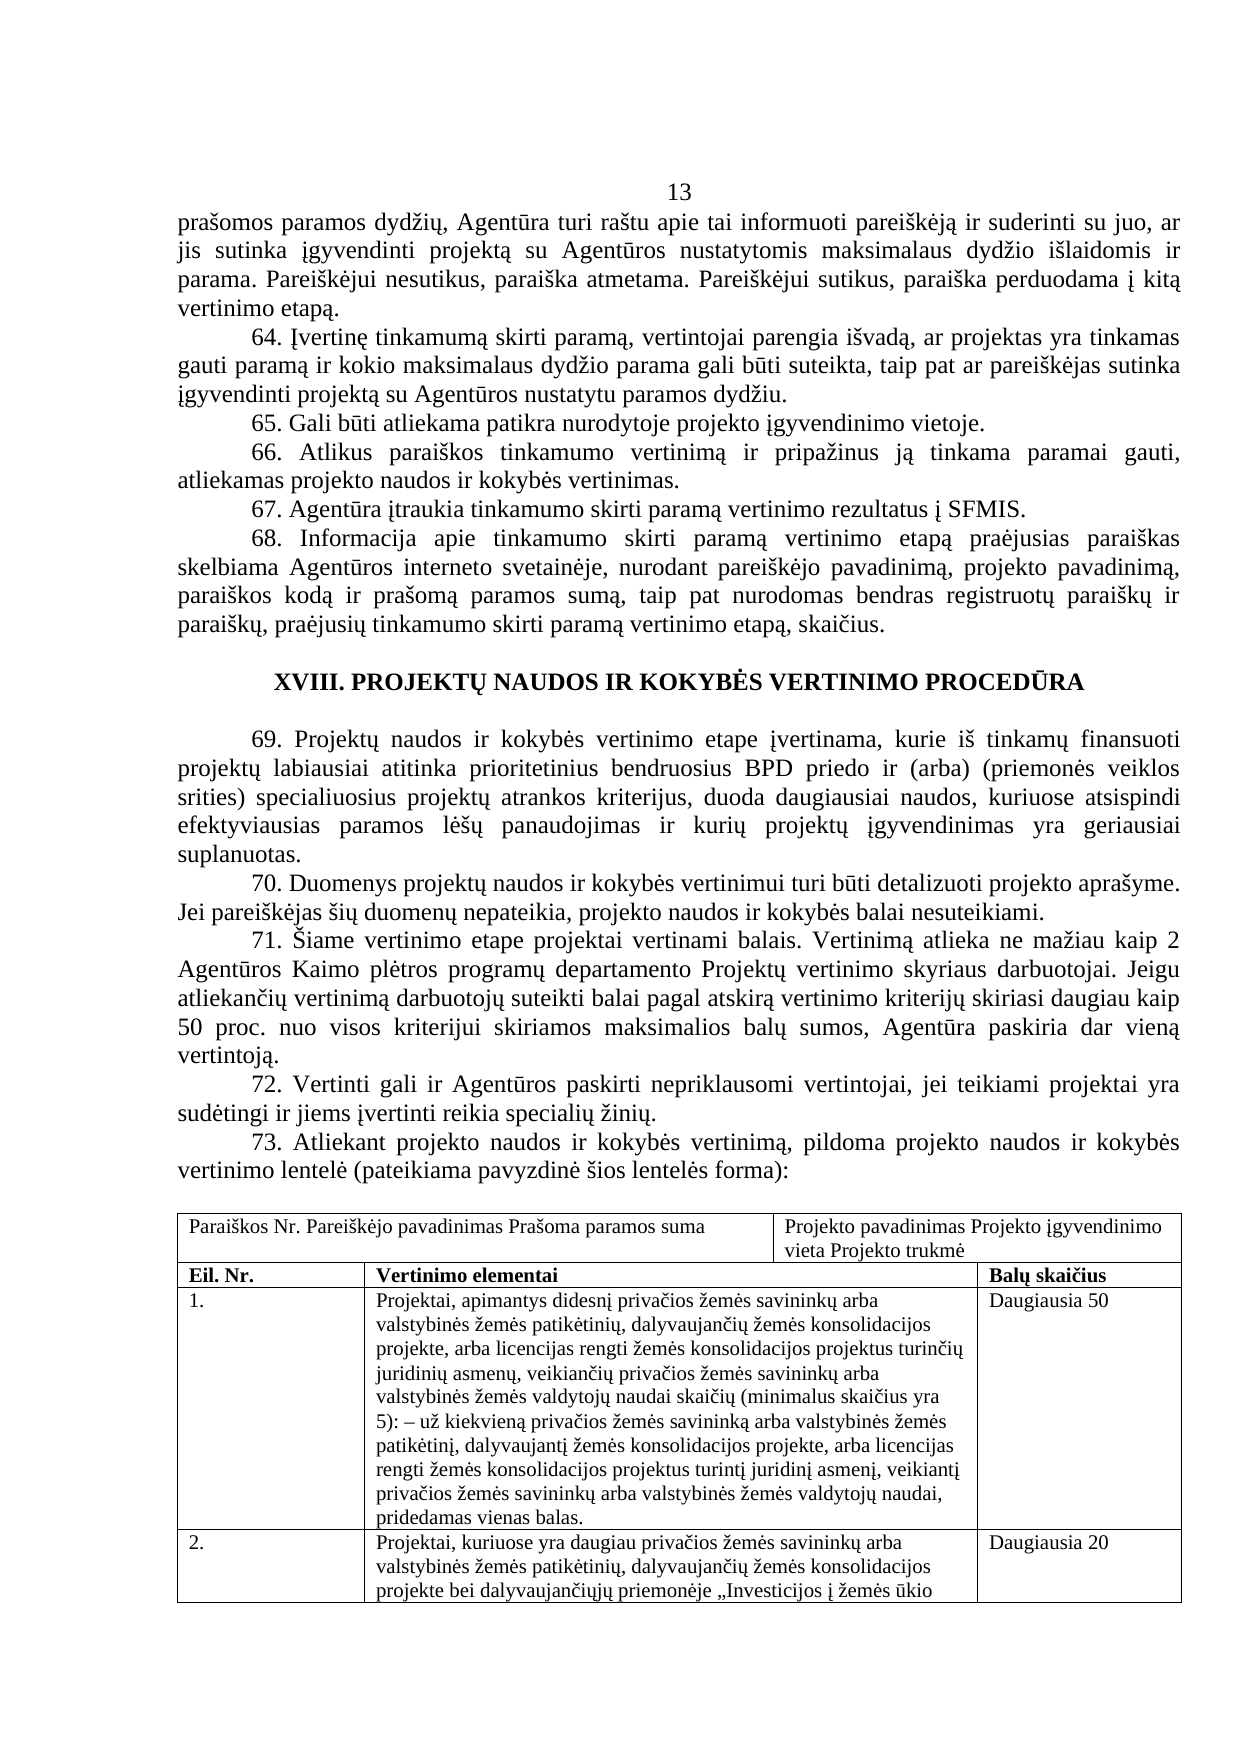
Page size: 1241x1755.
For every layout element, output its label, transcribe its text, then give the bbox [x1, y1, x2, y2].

text 72. Vertinti gali ir Agentūros paskirti nepriklausomi vertintojai, jei teikiami projektai yra sudėtingi ir jiems įvertinti reikia specialių žinių. [177, 1069, 1181, 1127]
text 64. Įvertinę tinkamumą skirti paramą, vertintojai parengia išvadą, ar projektas yra tinkamas gauti paramą ir kokio maksimalaus dydžio parama gali būti suteikta, taip pat ar pareiškėjas sutinka įgyvendinti projektą su Agentūros nustatytu paramos dydžiu. [177, 322, 1181, 408]
text XVIII. PROJEKTŲ NAUDOS IR KOKYBĖS VERTINIMO PROCEDŪRA [177, 667, 1181, 695]
table_cell 2. [178, 1530, 364, 1602]
text prašomos paramos dydžių, Agentūra turi raštu apie tai informuoti pareiškėją ir suderinti su juo, ar jis sutinka įgyvendinti projektą su Agentūros nustatytomis maksimalaus dydžio išlaidomis ir parama. Pareiškėjui nesutikus, paraiška atmetama. Pareiškėjui sutikus, paraiška perduodama į kitą vertinimo etapą. [177, 207, 1181, 322]
table_header Projekto pavadinimas Projekto įgyvendinimo vieta Projekto trukmė [774, 1214, 1181, 1262]
table_cell Daugiausia 50 [978, 1288, 1181, 1529]
table_cell Projektai, kuriuose yra daugiau privačios žemės savininkų arba valstybinės žemės patikėtinių, dalyvaujančių žemės konsolidacijos projekte bei dalyvaujančiųjų priemonėje „Investicijos į žemės ūkio [365, 1530, 977, 1602]
text 73. Atliekant projekto naudos ir kokybės vertinimą, pildoma projekto naudos ir kokybės vertinimo lentelė (pateikiama pavyzdinė šios lentelės forma): [177, 1127, 1181, 1184]
text 67. Agentūra įtraukia tinkamumo skirti paramą vertinimo rezultatus į SFMIS. [177, 494, 1181, 523]
table_cell 1. [178, 1288, 364, 1529]
text 66. Atlikus paraiškos tinkamumo vertinimą ir pripažinus ją tinkama paramai gauti, atliekamas projekto naudos ir kokybės vertinimas. [177, 437, 1181, 494]
text 69. Projektų naudos ir kokybės vertinimo etape įvertinama, kurie iš tinkamų finansuoti projektų labiausiai atitinka prioritetinius bendruosius BPD priedo ir (arba) (priemonės veiklos srities) specialiuosius projektų atrankos kriterijus, duoda daugiausiai naudos, kuriuose atsispindi efektyviausias paramos lėšų panaudojimas ir kurių projektų įgyvendinimas yra geriausiai suplanuotas. [177, 724, 1181, 868]
text 65. Gali būti atliekama patikra nurodytoje projekto įgyvendinimo vietoje. [177, 408, 1181, 437]
table_cell Balų skaičius [978, 1263, 1181, 1287]
table_cell Projektai, apimantys didesnį privačios žemės savininkų arba valstybinės žemės patikėtinių, dalyvaujančių žemės konsolidacijos projekte, arba licencijas rengti žemės konsolidacijos projektus turinčių juridinių asmenų, veikiančių privačios žemės savininkų arba valstybinės žemės valdytojų naudai skaičių (minimalus skaičius yra 5): – už kiekvieną privačios žemės savininką arba valstybinės žemės patikėtinį, dalyvaujantį žemės konsolidacijos projekte, arba licencijas rengti žemės konsolidacijos projektus turintį juridinį asmenį, veikiantį privačios žemės savininkų arba valstybinės žemės valdytojų naudai, pridedamas vienas balas. [365, 1288, 977, 1529]
text 70. Duomenys projektų naudos ir kokybės vertinimui turi būti detalizuoti projekto aprašyme. Jei pareiškėjas šių duomenų nepateikia, projekto naudos ir kokybės balai nesuteikiami. [177, 868, 1181, 925]
table_cell Daugiausia 20 [978, 1530, 1181, 1602]
table_cell Eil. Nr. [178, 1263, 364, 1287]
table_header Paraiškos Nr. Pareiškėjo pavadinimas Prašoma paramos suma [178, 1214, 773, 1262]
table_cell Vertinimo elementai [365, 1263, 977, 1287]
text 71. Šiame vertinimo etape projektai vertinami balais. Vertinimą atlieka ne mažiau kaip 2 Agentūros Kaimo plėtros programų departamento Projektų vertinimo skyriaus darbuotojai. Jeigu atliekančių vertinimą darbuotojų suteikti balai pagal atskirą vertinimo kriterijų skiriasi daugiau kaip 50 proc. nuo visos kriterijui skiriamos maksimalios balų sumos, Agentūra paskiria dar vieną vertintoją. [177, 925, 1181, 1069]
text 68. Informacija apie tinkamumo skirti paramą vertinimo etapą praėjusias paraiškas skelbiama Agentūros interneto svetainėje, nurodant pareiškėjo pavadinimą, projekto pavadinimą, paraiškos kodą ir prašomą paramos sumą, taip pat nurodomas bendras registruotų paraiškų ir paraiškų, praėjusių tinkamumo skirti paramą vertinimo etapą, skaičius. [177, 523, 1181, 638]
